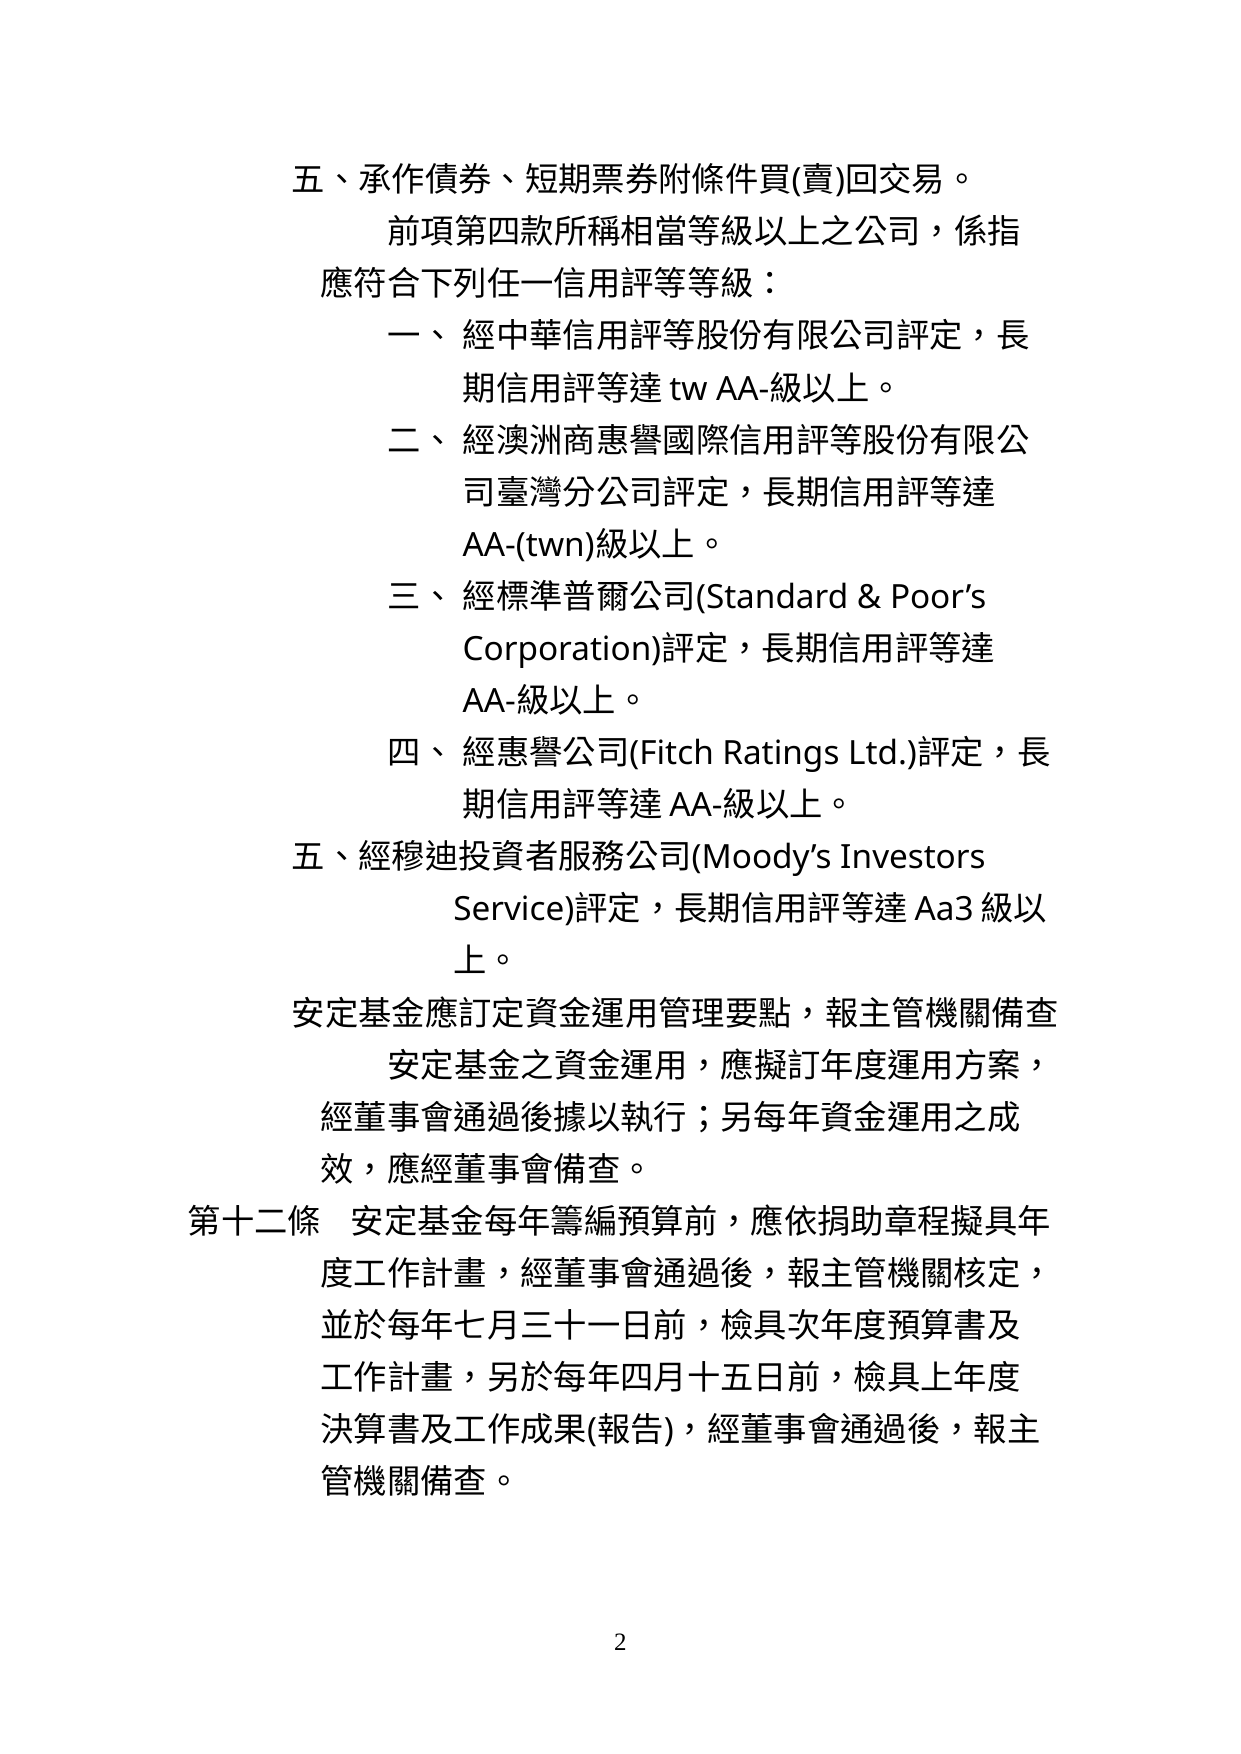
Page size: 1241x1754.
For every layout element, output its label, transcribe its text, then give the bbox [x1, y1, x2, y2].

text 前項第四款所稱相當等級以上之公司，係指應符合下列任一信用評等等級： [320, 202, 1053, 306]
list 經中華信用評等股份有限公司評定，長期信用評等達tw AA-級以上。 [387, 306, 1053, 410]
text 五、承作債券、短期票券附條件買(賣)回交易。 [187, 150, 1053, 202]
list 經惠譽公司(Fitch Ratings Ltd.)評定，長期信用評等達AA-級以上。 [387, 723, 1053, 827]
list 經標準普爾公司(Standard & Poor’s Corporation)評定，長期信用評等達AA-級以上。 [387, 567, 1053, 723]
list 經澳洲商惠譽國際信用評等股份有限公司臺灣分公司評定，長期信用評等達AA-(twn)級以上。 [387, 410, 1053, 567]
text 安定基金之資金運用，應擬訂年度運用方案，經董事會通過後據以執行；另每年資金運用之成效，應經董事會備查。 [320, 1035, 1053, 1192]
text 第十二條 安定基金每年籌編預算前，應依捐助章程擬具年度工作計畫，經董事會通過後，報主管機關核定，並於每年七月三十一日前，檢具次年度預算書及工作計畫，另於每年四月十五日前，檢具上年度決算書及工作成果(報告)，經董事會通過後，報主管機關備查。 [187, 1192, 1053, 1504]
text 安定基金應訂定資金運用管理要點，報主管機關備查。 [187, 983, 1053, 1035]
text 五、經穆迪投資者服務公司(Moody’s Investors Service)評定，長期信用評等達Aa3級以上。 [187, 827, 1053, 983]
